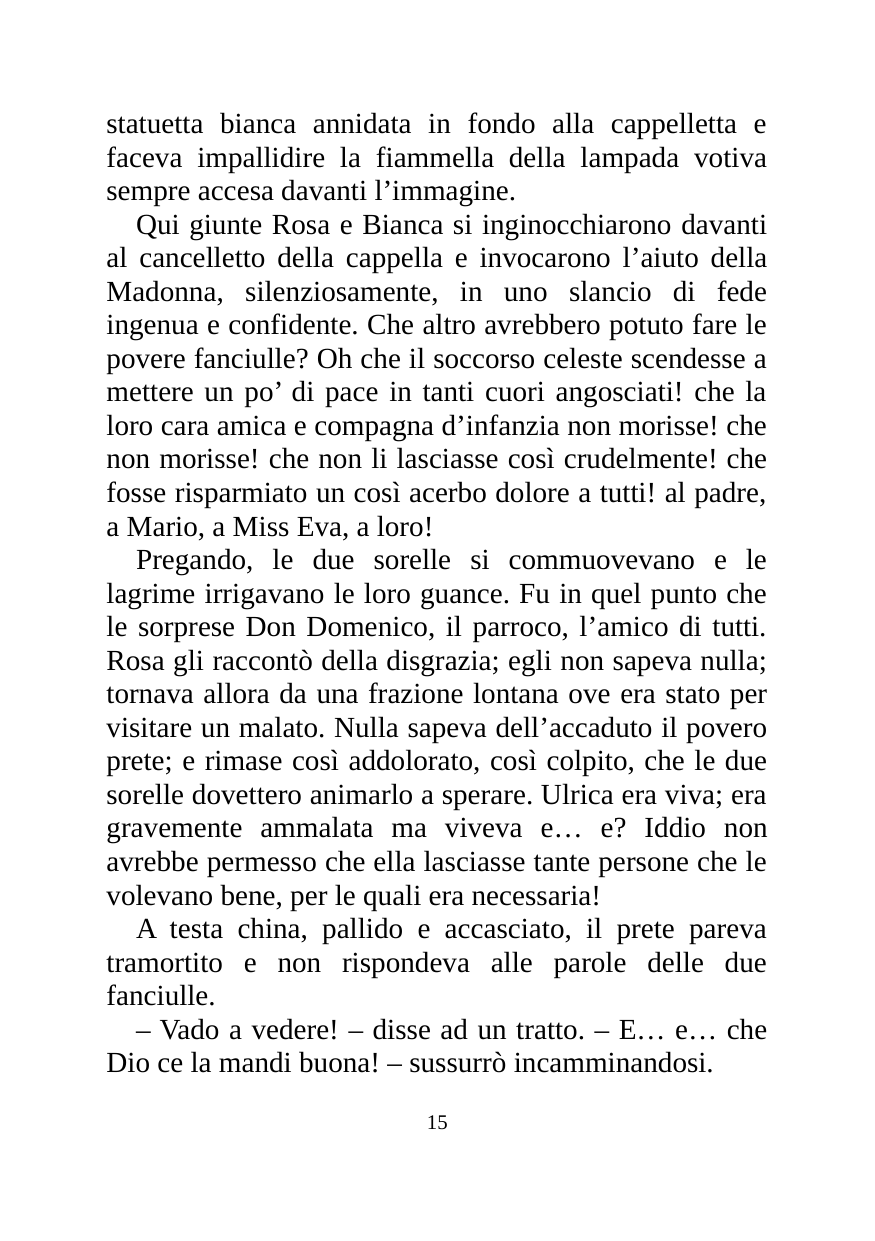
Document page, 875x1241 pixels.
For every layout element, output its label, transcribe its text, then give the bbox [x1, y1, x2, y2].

text Qui giunte Rosa e Bianca si inginocchiarono davanti al cancelletto della cappella e invocarono l’aiuto della Madonna, silenziosamente, in uno slancio di fede ingenua e confidente. Che altro avrebbero potuto fare le povere fanciulle? Oh che il soccorso celeste scendesse a mettere un po’ di pace in tanti cuori angosciati! che la loro cara amica e compagna d’infanzia non morisse! che non morisse! che non li lasciasse così crudelmente! che fosse risparmiato un così acerbo dolore a tutti! al padre, a Mario, a Miss Eva, a loro! [106, 207, 768, 542]
text – Vado a vedere! – disse ad un tratto. – E… e… che Dio ce la mandi buona! – sussurrò incamminandosi. [106, 1012, 768, 1079]
text A testa china, pallido e accasciato, il prete pareva tramortito e non rispondeva alle parole delle due fanciulle. [106, 911, 768, 1012]
text statuetta bianca annidata in fondo alla cappelletta e faceva impallidire la fiammella della lampada votiva sempre accesa davanti l’immagine. [106, 106, 768, 207]
text Pregando, le due sorelle si commuovevano e le lagrime irrigavano le loro guance. Fu in quel punto che le sorprese Don Domenico, il parroco, l’amico di tutti. Rosa gli raccontò della disgrazia; egli non sapeva nulla; tornava allora da una frazione lontana ove era stato per visitare un malato. Nulla sapeva dell’accaduto il povero prete; e rimase così addolorato, così colpito, che le due sorelle dovettero animarlo a sperare. Ulrica era viva; era gravemente ammalata ma viveva e… e? Iddio non avrebbe permesso che ella lasciasse tante persone che le volevano bene, per le quali era necessaria! [106, 542, 768, 911]
